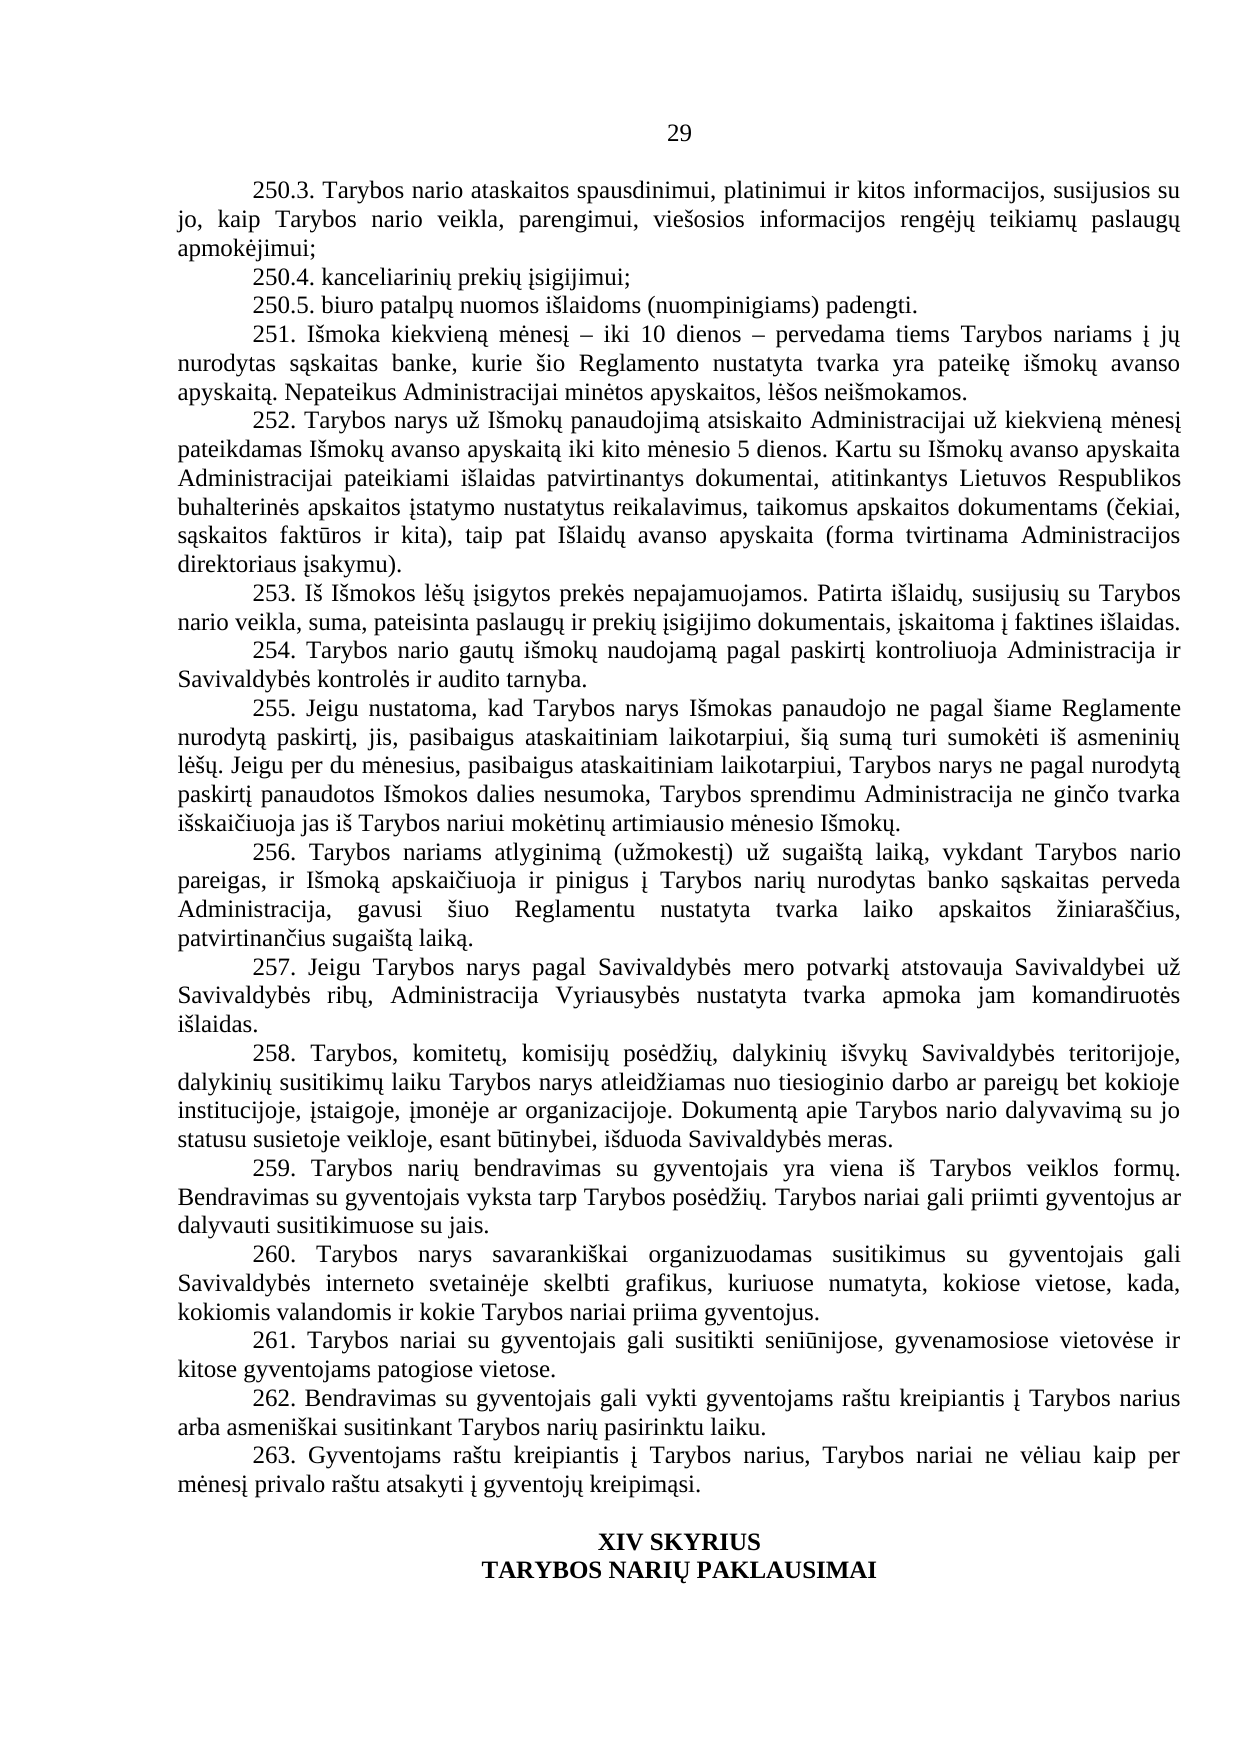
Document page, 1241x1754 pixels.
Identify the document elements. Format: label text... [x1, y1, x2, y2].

text 256. Tarybos nariams atlyginimą (užmokestį) už sugaištą laiką, vykdant Tarybos nario pareigas, ir Išmoką apskaičiuoja ir pinigus į Tarybos narių nurodytas banko sąskaitas perveda Administracija, gavusi šiuo Reglamentu nustatyta tvarka laiko apskaitos žiniaraščius, patvirtinančius sugaištą laiką. [177, 837, 1181, 952]
text 260. Tarybos narys savarankiškai organizuodamas susitikimus su gyventojais gali Savivaldybės interneto svetainėje skelbti grafikus, kuriuose numatyta, kokiose vietose, kada, kokiomis valandomis ir kokie Tarybos nariai priima gyventojus. [177, 1239, 1181, 1326]
text 255. Jeigu nustatoma, kad Tarybos narys Išmokas panaudojo ne pagal šiame Reglamente nurodytą paskirtį, jis, pasibaigus ataskaitiniam laikotarpiui, šią sumą turi sumokėti iš asmeninių lėšų. Jeigu per du mėnesius, pasibaigus ataskaitiniam laikotarpiui, Tarybos narys ne pagal nurodytą paskirtį panaudotos Išmokos dalies nesumoka, Tarybos sprendimu Administracija ne ginčo tvarka išskaičiuoja jas iš Tarybos nariui mokėtinų artimiausio mėnesio Išmokų. [177, 693, 1181, 837]
text 257. Jeigu Tarybos narys pagal Savivaldybės mero potvarkį atstovauja Savivaldybei už Savivaldybės ribų, Administracija Vyriausybės nustatyta tvarka apmoka jam komandiruotės išlaidas. [177, 952, 1181, 1038]
text TARYBOS NARIŲ PAKLAUSIMAI [177, 1556, 1181, 1584]
text 251. Išmoka kiekvieną mėnesį – iki 10 dienos – pervedama tiems Tarybos nariams į jų nurodytas sąskaitas banke, kurie šio Reglamento nustatyta tvarka yra pateikę išmokų avanso apyskaitą. Nepateikus Administracijai minėtos apyskaitos, lėšos neišmokamos. [177, 319, 1181, 406]
text 254. Tarybos nario gautų išmokų naudojamą pagal paskirtį kontroliuoja Administracija ir Savivaldybės kontrolės ir audito tarnyba. [177, 636, 1181, 693]
text 262. Bendravimas su gyventojais gali vykti gyventojams raštu kreipiantis į Tarybos narius arba asmeniškai susitinkant Tarybos narių pasirinktu laiku. [177, 1383, 1181, 1441]
text 258. Tarybos, komitetų, komisijų posėdžių, dalykinių išvykų Savivaldybės teritorijoje, dalykinių susitikimų laiku Tarybos narys atleidžiamas nuo tiesioginio darbo ar pareigų bet kokioje institucijoje, įstaigoje, įmonėje ar organizacijoje. Dokumentą apie Tarybos nario dalyvavimą su jo statusu susietoje veikloje, esant būtinybei, išduoda Savivaldybės meras. [177, 1038, 1181, 1153]
text 261. Tarybos nariai su gyventojais gali susitikti seniūnijose, gyvenamosiose vietovėse ir kitose gyventojams patogiose vietose. [177, 1326, 1181, 1383]
text 259. Tarybos narių bendravimas su gyventojais yra viena iš Tarybos veiklos formų. Bendravimas su gyventojais vyksta tarp Tarybos posėdžių. Tarybos nariai gali priimti gyventojus ar dalyvauti susitikimuose su jais. [177, 1153, 1181, 1239]
text XIV SKYRIUS [177, 1527, 1181, 1556]
text 252. Tarybos narys už Išmokų panaudojimą atsiskaito Administracijai už kiekvieną mėnesį pateikdamas Išmokų avanso apyskaitą iki kito mėnesio 5 dienos. Kartu su Išmokų avanso apyskaita Administracijai pateikiami išlaidas patvirtinantys dokumentai, atitinkantys Lietuvos Respublikos buhalterinės apskaitos įstatymo nustatytus reikalavimus, taikomus apskaitos dokumentams (čekiai, sąskaitos faktūros ir kita), taip pat Išlaidų avanso apyskaita (forma tvirtinama Administracijos direktoriaus įsakymu). [177, 406, 1181, 578]
text 250.3. Tarybos nario ataskaitos spausdinimui, platinimui ir kitos informacijos, susijusios su jo, kaip Tarybos nario veikla, parengimui, viešosios informacijos rengėjų teikiamų paslaugų apmokėjimui; [177, 176, 1181, 262]
text 253. Iš Išmokos lėšų įsigytos prekės nepajamuojamos. Patirta išlaidų, susijusių su Tarybos nario veikla, suma, pateisinta paslaugų ir prekių įsigijimo dokumentais, įskaitoma į faktines išlaidas. [177, 578, 1181, 636]
text 250.4. kanceliarinių prekių įsigijimui; [177, 262, 1181, 291]
text 263. Gyventojams raštu kreipiantis į Tarybos narius, Tarybos nariai ne vėliau kaip per mėnesį privalo raštu atsakyti į gyventojų kreipimąsi. [177, 1441, 1181, 1498]
text 250.5. biuro patalpų nuomos išlaidoms (nuompinigiams) padengti. [177, 291, 1181, 319]
